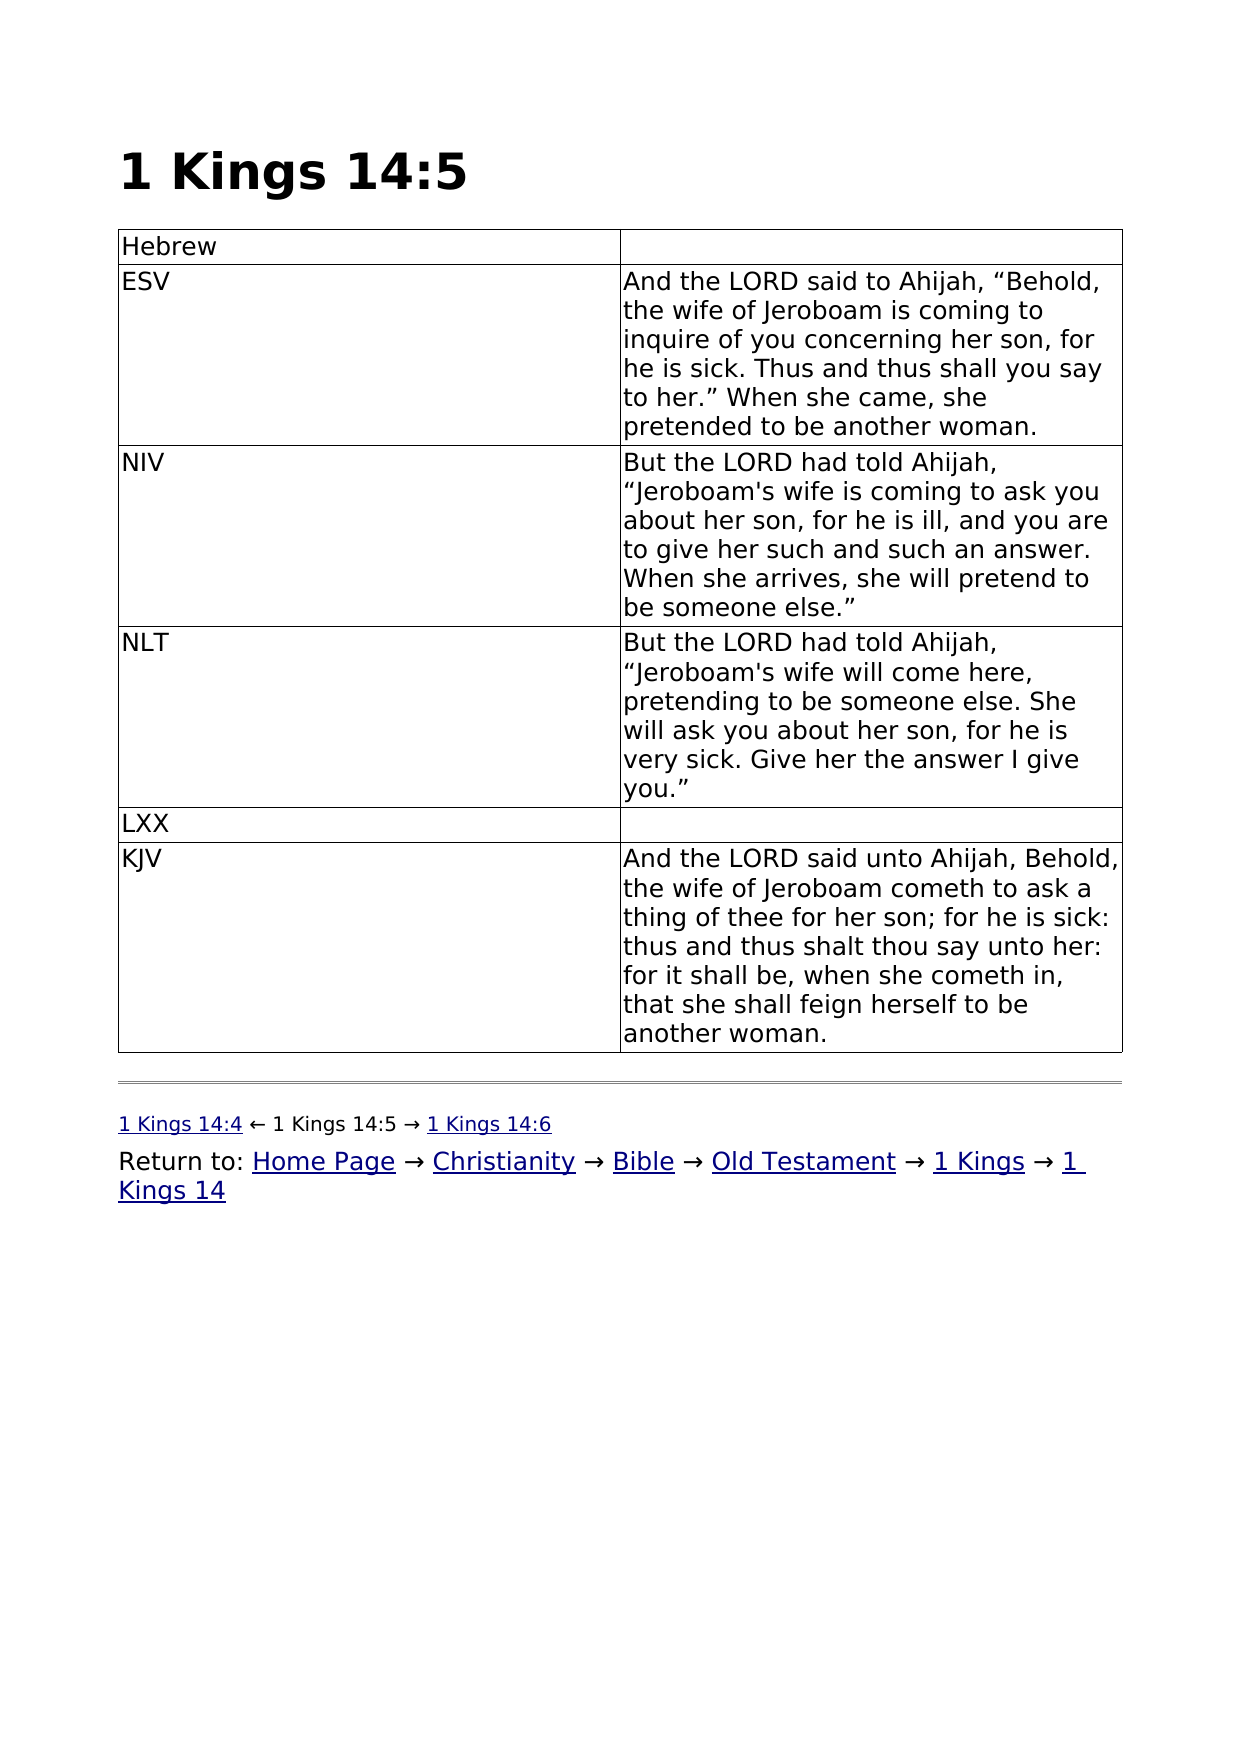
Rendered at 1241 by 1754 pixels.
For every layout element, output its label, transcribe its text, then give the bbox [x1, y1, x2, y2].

table_cell And the LORD said to Ahijah, “Behold, the wife of Jeroboam is coming to inquire of you concerning her son, for he is sick. Thus and thus shall you say to her.” When she came, she pretended to be another woman. [621, 265, 1122, 445]
table_cell KJV [119, 843, 620, 1052]
table_cell And the LORD said unto Ahijah, Behold, the wife of Jeroboam cometh to ask a thing of thee for her son; for he is sick: thus and thus shalt thou say unto her: for it shall be, when she cometh in, that she shall feign herself to be another woman. [621, 843, 1122, 1052]
table_cell But the LORD had told Ahijah, “Jeroboam's wife is coming to ask you about her son, for he is ill, and you are to give her such and such an answer. When she arrives, she will pretend to be someone else.” [621, 446, 1122, 626]
table_header Hebrew [119, 230, 620, 264]
text 1 Kings 14:4 ← 1 Kings 14:5 → 1 Kings 14:6 [118, 1113, 1122, 1147]
table_cell NIV [119, 446, 620, 626]
table_cell ESV [119, 265, 620, 445]
table_cell [621, 808, 1122, 842]
table_header [621, 230, 1122, 264]
table_cell LXX [119, 808, 620, 842]
subtitle 1 Kings 14:5 [118, 143, 1122, 201]
table_cell NLT [119, 627, 620, 807]
table_cell But the LORD had told Ahijah, “Jeroboam's wife will come here, pretending to be someone else. She will ask you about her son, for he is very sick. Give her the answer I give you.” [621, 627, 1122, 807]
text Return to: Home Page → Christianity → Bible → Old Testament → 1 Kings → 1 Kings 14 [118, 1147, 1122, 1205]
